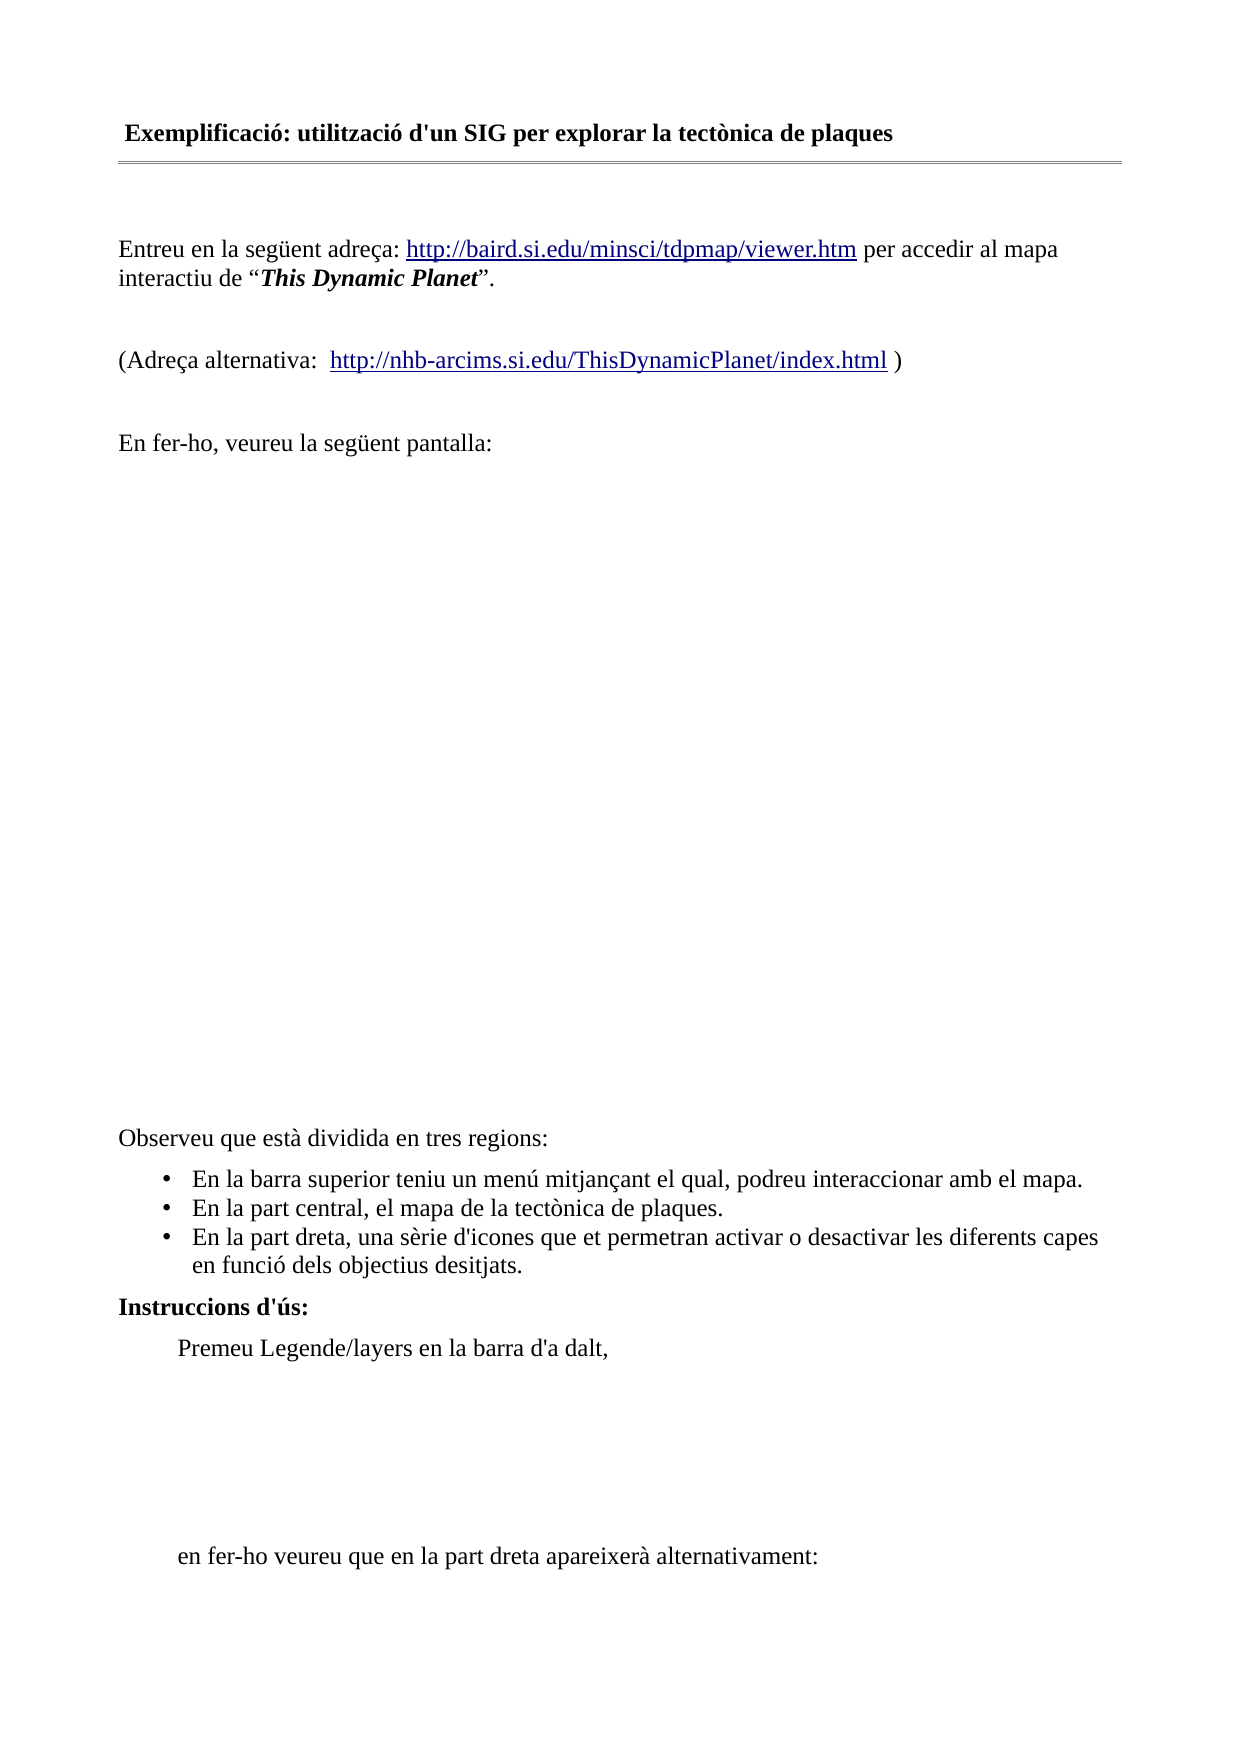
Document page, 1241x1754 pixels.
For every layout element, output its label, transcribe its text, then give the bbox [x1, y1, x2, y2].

list En la part dreta, una sèrie d'icones que et permetran activar o desactivar les diferents capes en funció dels objectius desitjats. [162, 1222, 1122, 1279]
list En la part central, el mapa de la tectònica de plaques. [162, 1193, 1122, 1222]
text Instruccions d'ús: [118, 1292, 1122, 1321]
text (Adreça alternativa: http://nhb-arcims.si.edu/ThisDynamicPlanet/index.html ) [118, 346, 1122, 374]
text Exemplificació: utilització d'un SIG per explorar la tectònica de plaques [118, 118, 1122, 147]
text Entreu en la següent adreça: http://baird.si.edu/minsci/tdpmap/viewer.htm per accedir al mapa interactiu de “This Dynamic Planet”. [118, 234, 1122, 292]
text Premeu Legende/layers en la barra d'a dalt, [177, 1333, 1063, 1362]
list En la barra superior teniu un menú mitjançant el qual, podreu interaccionar amb el mapa. [162, 1164, 1122, 1193]
text En fer-ho, veureu la següent pantalla: [118, 428, 1122, 457]
text Observeu que està dividida en tres regions: [118, 1123, 1122, 1152]
text en fer-ho veureu que en la part dreta apareixerà alternativament: [177, 1541, 1063, 1570]
